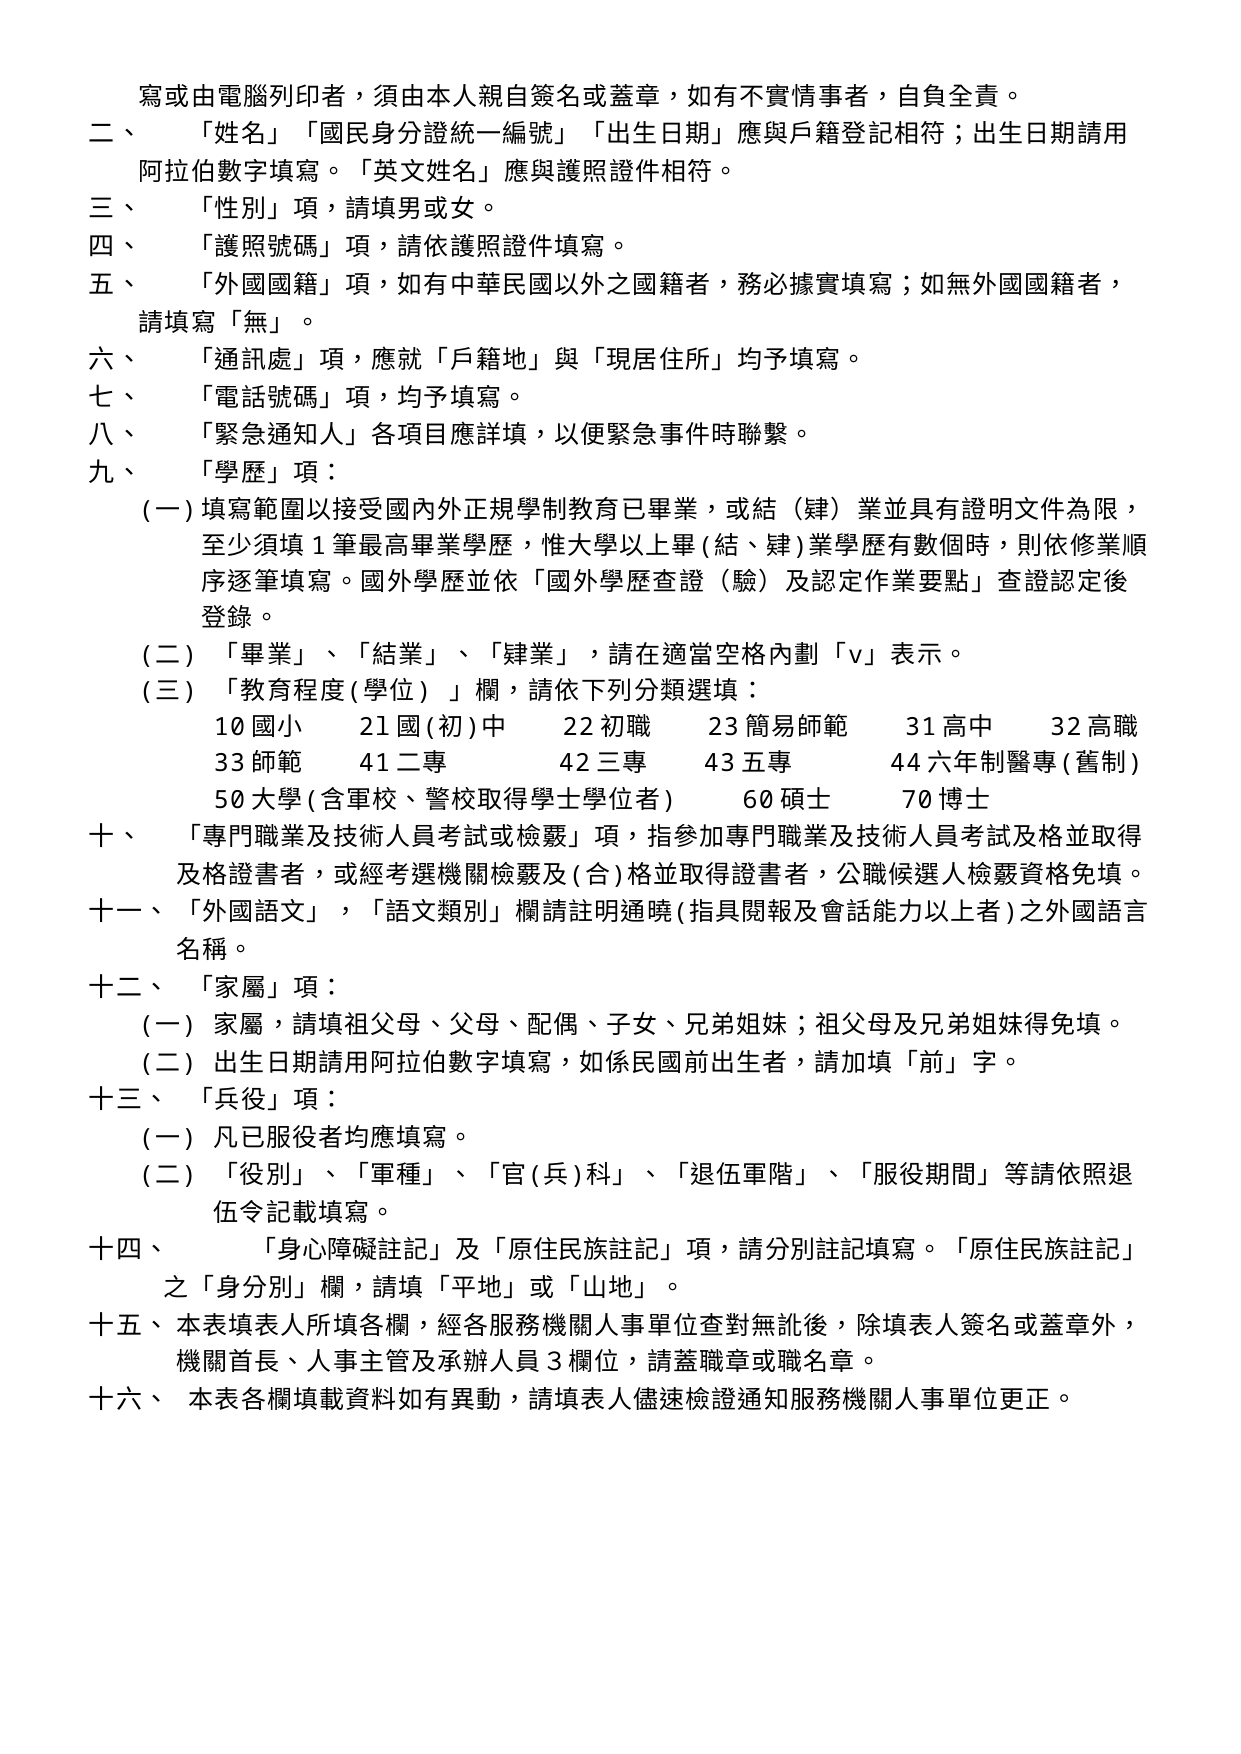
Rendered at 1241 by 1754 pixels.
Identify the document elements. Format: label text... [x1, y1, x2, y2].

list 凡已服役者均應填寫。 [139, 1116, 1152, 1154]
list 家屬，請填祖父母、父母、配偶、子女、兄弟姐妹；祖父母及兄弟姐妹得免填。 [139, 1003, 1152, 1041]
list 「電話號碼」項，均予填寫。 [89, 376, 1152, 414]
list 本表填表人所填各欄，經各服務機關人事單位查對無訛後，除填表人簽名或蓋章外，機關首長、人事主管及承辦人員３欄位，請蓋職章或職名章。 [89, 1304, 1152, 1378]
list 「教育程度(學位) 」欄，請依下列分類選填： 10國小 2l國(初)中 22初職 23簡易師範 31高中 32高職 33師範 41二專 42三專 43五專 44六年制醫專(舊制) 50大學(含軍校、警校取得學士學位者) 60碩士 70博士 [139, 670, 1152, 815]
list 「護照號碼」項，請依護照證件填寫。 [89, 225, 1152, 263]
list 「畢業」、「結業」、「肄業」，請在適當空格內劃「v」表示。 [139, 634, 1152, 670]
list 「學歷」項： [89, 451, 1152, 489]
list 「通訊處」項，應就「戶籍地」與「現居住所」均予填寫。 [89, 338, 1152, 376]
list 「兵役」項： [89, 1078, 1152, 1116]
list 填寫範圍以接受國內外正規學制教育已畢業，或結（肄）業並具有證明文件為限，至少須填1筆最高畢業學歷，惟大學以上畢(結、肄)業學歷有數個時，則依修業順序逐筆填寫。國外學歷並依「國外學歷查證（驗）及認定作業要點」查證認定後登錄。 [139, 489, 1152, 634]
list 「姓名」「國民身分證統一編號」「出生日期」應與戶籍登記相符；出生日期請用阿拉伯數字填寫。「英文姓名」應與護照證件相符。 [89, 112, 1152, 188]
list 寫或由電腦列印者，須由本人親自簽名或蓋章，如有不實情事者，自負全責。 [89, 75, 1152, 112]
list 「役別」、「軍種」、「官(兵)科」、「退伍軍階」、「服役期間」等請依照退伍令記載填寫。 [139, 1154, 1152, 1229]
list 「緊急通知人」各項目應詳填，以便緊急事件時聯繫。 [89, 414, 1152, 451]
list 「性別」項，請填男或女。 [89, 188, 1152, 225]
list 本表各欄填載資料如有異動，請填表人儘速檢證通知服務機關人事單位更正。 [89, 1378, 1152, 1416]
list 「家屬」項： [89, 966, 1152, 1003]
list 「外國國籍」項，如有中華民國以外之國籍者，務必據實填寫；如無外國國籍者，請填寫「無」。 [89, 263, 1152, 338]
list 「身心障礙註記」及「原住民族註記」項，請分別註記填寫。「原住民族註記」之「身分別」欄，請填「平地」或「山地」。 [89, 1229, 1152, 1304]
list 「專門職業及技術人員考試或檢覈」項，指參加專門職業及技術人員考試及格並取得及格證書者，或經考選機關檢覈及(合)格並取得證書者，公職候選人檢覈資格免填。 [89, 815, 1152, 891]
list 出生日期請用阿拉伯數字填寫，如係民國前出生者，請加填「前」字。 [139, 1041, 1152, 1078]
list 「外國語文」，「語文類別」欄請註明通曉(指具閱報及會話能力以上者)之外國語言名稱。 [89, 891, 1152, 966]
